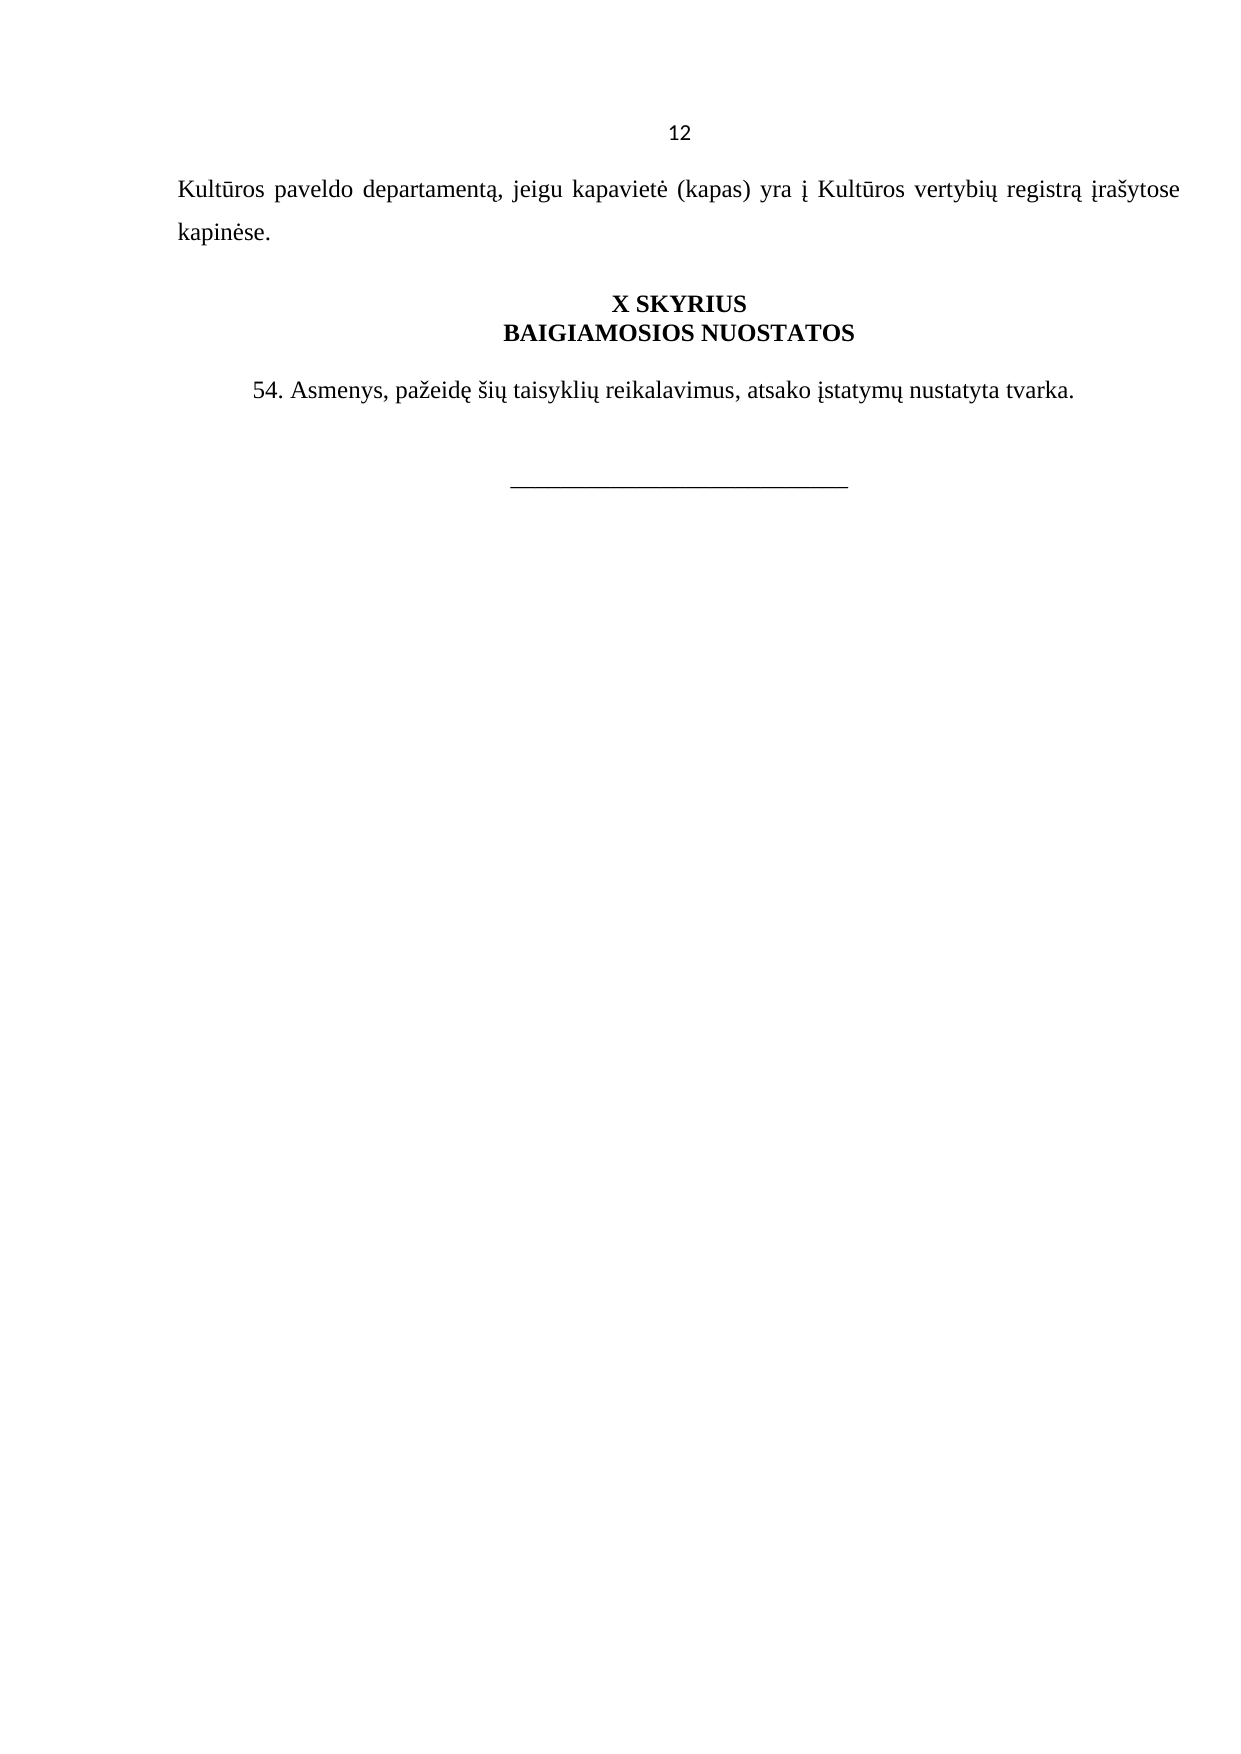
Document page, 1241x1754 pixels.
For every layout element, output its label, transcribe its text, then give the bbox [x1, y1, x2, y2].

text ___________________________ [177, 462, 1181, 490]
text Kultūros paveldo departamentą, jeigu kapavietė (kapas) yra į Kultūros vertybių registrą įrašytose kapinėse. [177, 174, 1181, 246]
text 54. Asmenys, pažeidę šių taisyklių reikalavimus, atsako įstatymų nustatyta tvarka. [177, 375, 1181, 404]
text BAIGIAMOSIOS NUOSTATOS [177, 318, 1181, 347]
text X SKYRIUS [177, 289, 1181, 318]
